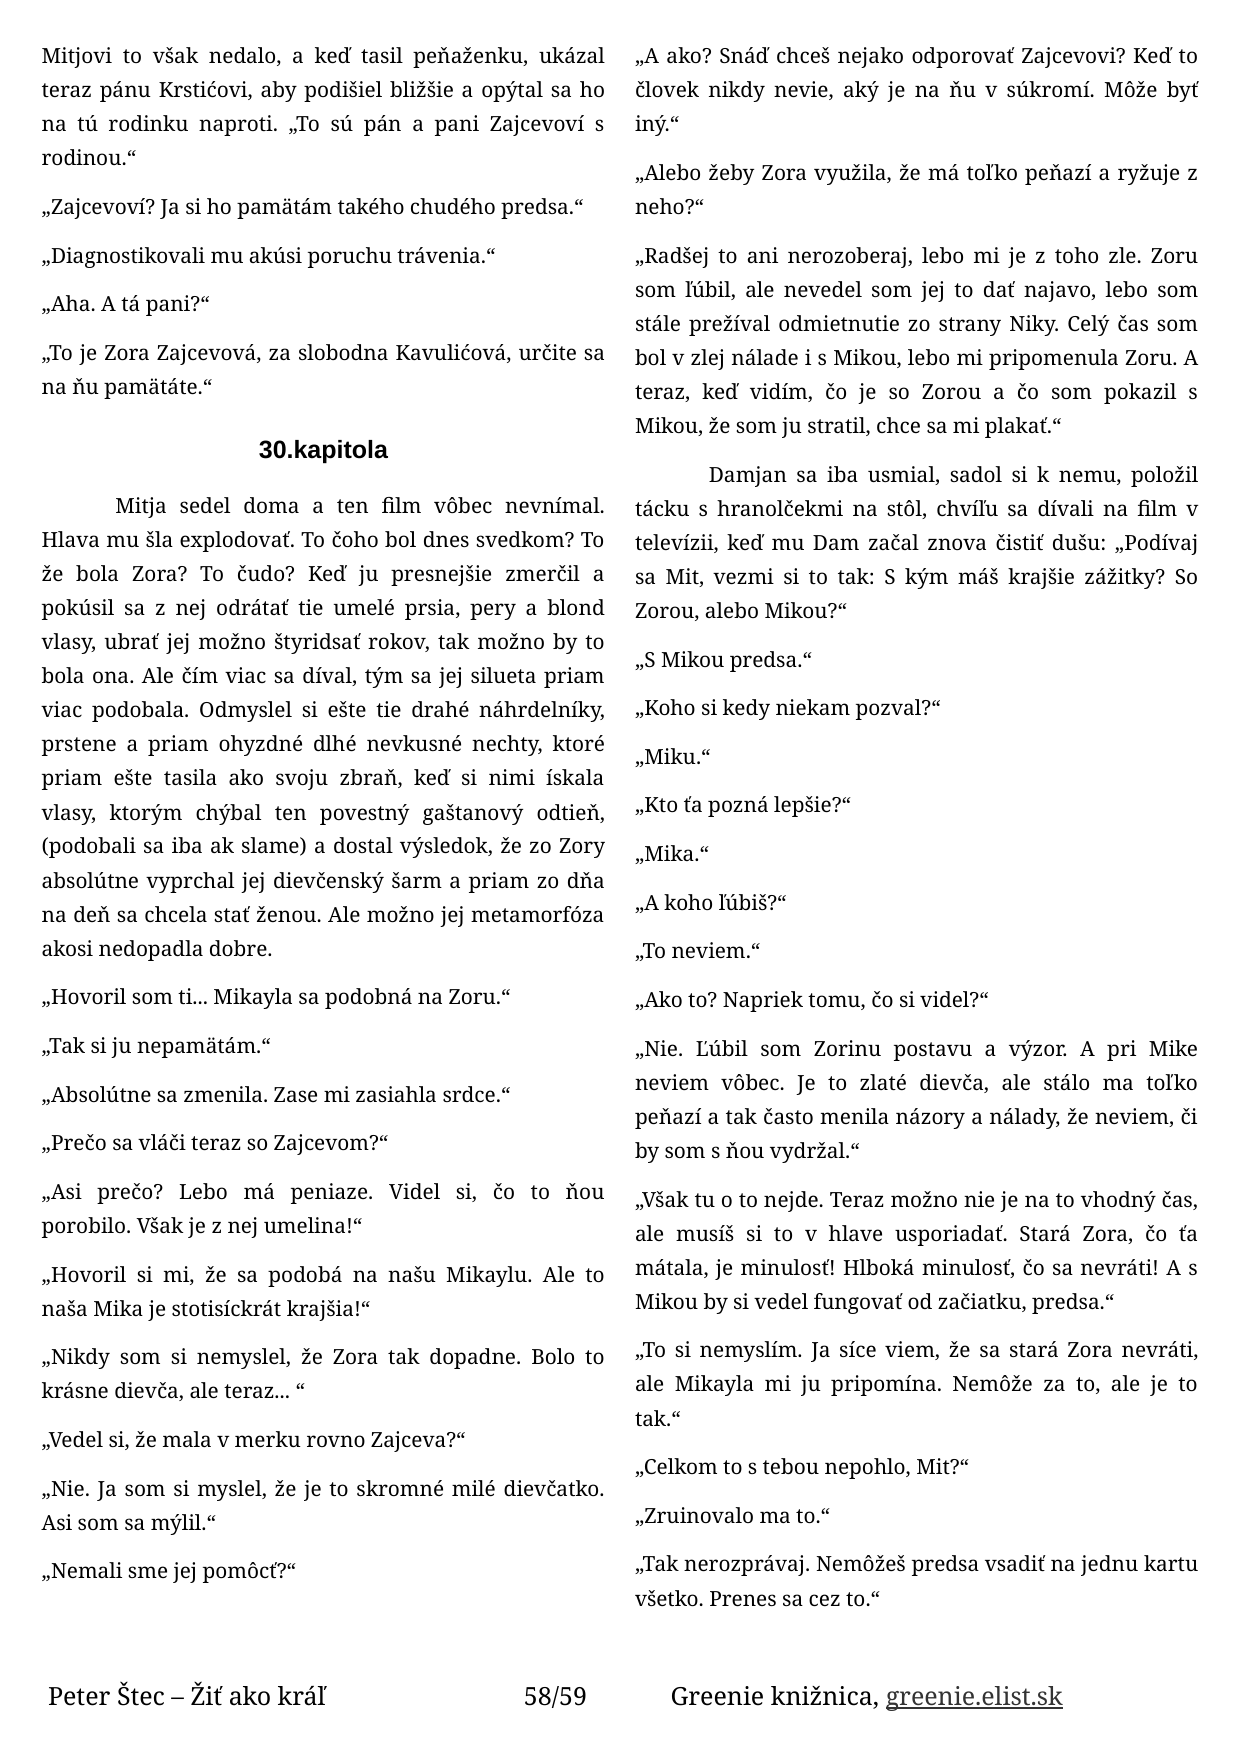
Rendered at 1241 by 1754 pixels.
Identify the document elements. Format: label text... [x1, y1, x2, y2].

text Damjan sa iba usmial, sadol si k nemu, položil tácku s hranolčekmi na stôl, chvíľu sa dívali na film v televízii, keď mu Dam začal znova čistiť dušu: „Podívaj sa Mit, vezmi si to tak: S kým máš krajšie zážitky? So Zorou, alebo Mikou?“ [635, 460, 1199, 624]
text „Vedel si, že mala v merku rovno Zajceva?“ [41, 1425, 605, 1454]
text „Ako to? Napriek tomu, čo si videl?“ [635, 985, 1199, 1014]
text „Alebo žeby Zora využila, že má toľko peňazí a ryžuje z neho?“ [635, 158, 1199, 221]
text „Tak nerozprávaj. Nemôžeš predsa vsadiť na jednu kartu všetko. Prenes sa cez to.“ [635, 1549, 1199, 1612]
text „Celkom to s tebou nepohlo, Mit?“ [635, 1452, 1199, 1481]
text „Absolútne sa zmenila. Zase mi zasiahla srdce.“ [41, 1080, 605, 1108]
text „To je Zora Zajcevová, za slobodna Kavulićová, určite sa na ňu pamätáte.“ [41, 338, 605, 401]
text „To neviem.“ [635, 937, 1199, 965]
text „S Mikou predsa.“ [635, 645, 1199, 673]
text „Prečo sa vláči teraz so Zajcevom?“ [41, 1128, 605, 1157]
subtitle 30.kapitola [41, 435, 605, 464]
text „Mika.“ [635, 839, 1199, 868]
text „Diagnostikovali mu akúsi poruchu trávenia.“ [41, 241, 605, 269]
text „Hovoril si mi, že sa podobá na našu Mikaylu. Ale to naša Mika je stotisíckrát krajšia!“ [41, 1260, 605, 1322]
text „Radšej to ani nerozoberaj, lebo mi je z toho zle. Zoru som ľúbil, ale nevedel som jej to dať najavo, lebo som stále prežíval odmietnutie zo strany Niky. Celý čas som bol v zlej nálade i s Mikou, lebo mi pripomenula Zoru. A teraz, keď vidím, čo je so Zorou a čo som pokazil s Mikou, že som ju stratil, chce sa mi plakať.“ [635, 241, 1199, 439]
text „Kto ťa pozná lepšie?“ [635, 791, 1199, 819]
text Mitjovi to však nedalo, a keď tasil peňaženku, ukázal teraz pánu Krstićovi, aby podišiel bližšie a opýtal sa ho na tú rodinku naproti. „To sú pán a pani Zajcevoví s rodinou.“ [41, 41, 605, 172]
text „Tak si ju nepamätám.“ [41, 1031, 605, 1059]
text „Nie. Ľúbil som Zorinu postavu a výzor. A pri Mike neviem vôbec. Je to zlaté dievča, ale stálo ma toľko peňazí a tak často menila názory a nálady, že neviem, či by som s ňou vydržal.“ [635, 1034, 1199, 1164]
text „Koho si kedy niekam pozval?“ [635, 693, 1199, 722]
text „Nikdy som si nemyslel, že Zora tak dopadne. Bolo to krásne dievča, ale teraz... “ [41, 1342, 605, 1405]
text „A koho ľúbiš?“ [635, 888, 1199, 916]
text „Však tu o to nejde. Teraz možno nie je na to vhodný čas, ale musíš si to v hlave usporiadať. Stará Zora, čo ťa mátala, je minulosť! Hlboká minulosť, čo sa nevráti! A s Mikou by si vedel fungovať od začiatku, predsa.“ [635, 1185, 1199, 1315]
text „Asi prečo? Lebo má peniaze. Videl si, čo to ňou porobilo. Však je z nej umelina!“ [41, 1177, 605, 1239]
text „Zruinovalo ma to.“ [635, 1501, 1199, 1529]
text „Miku.“ [635, 742, 1199, 770]
text „To si nemyslím. Ja síce viem, že sa stará Zora nevráti, ale Mikayla mi ju pripomína. Nemôže za to, ale je to tak.“ [635, 1336, 1199, 1432]
text „Nemali sme jej pomôcť?“ [41, 1557, 605, 1585]
text „Aha. A tá pani?“ [41, 289, 605, 318]
text „Hovoril som ti... Mikayla sa podobná na Zoru.“ [41, 982, 605, 1011]
text „A ako? Snáď chceš nejako odporovať Zajcevovi? Keď to človek nikdy nevie, aký je na ňu v súkromí. Môže byť iný.“ [635, 41, 1199, 138]
text „Nie. Ja som si myslel, že je to skromné milé dievčatko. Asi som sa mýlil.“ [41, 1474, 605, 1536]
text Mitja sedel doma a ten film vôbec nevnímal. Hlava mu šla explodovať. To čoho bol dnes svedkom? To že bola Zora? To čudo? Keď ju presnejšie zmerčil a pokúsil sa z nej odrátať tie umelé prsia, pery a blond vlasy, ubrať jej možno štyridsať rokov, tak možno by to bola ona. Ale čím viac sa díval, tým sa jej silueta priam viac podobala. Odmyslel si ešte tie drahé náhrdelníky, prstene a priam ohyzdné dlhé nevkusné nechty, ktoré priam ešte tasila ako svoju zbraň, keď si nimi ískala vlasy, ktorým chýbal ten povestný gaštanový odtieň, (podobali sa iba ak slame) a dostal výsledok, že zo Zory absolútne vyprchal jej dievčenský šarm a priam zo dňa na deň sa chcela stať ženou. Ale možno jej metamorfóza akosi nedopadla dobre. [41, 491, 605, 962]
text „Zajcevoví? Ja si ho pamätám takého chudého predsa.“ [41, 192, 605, 221]
